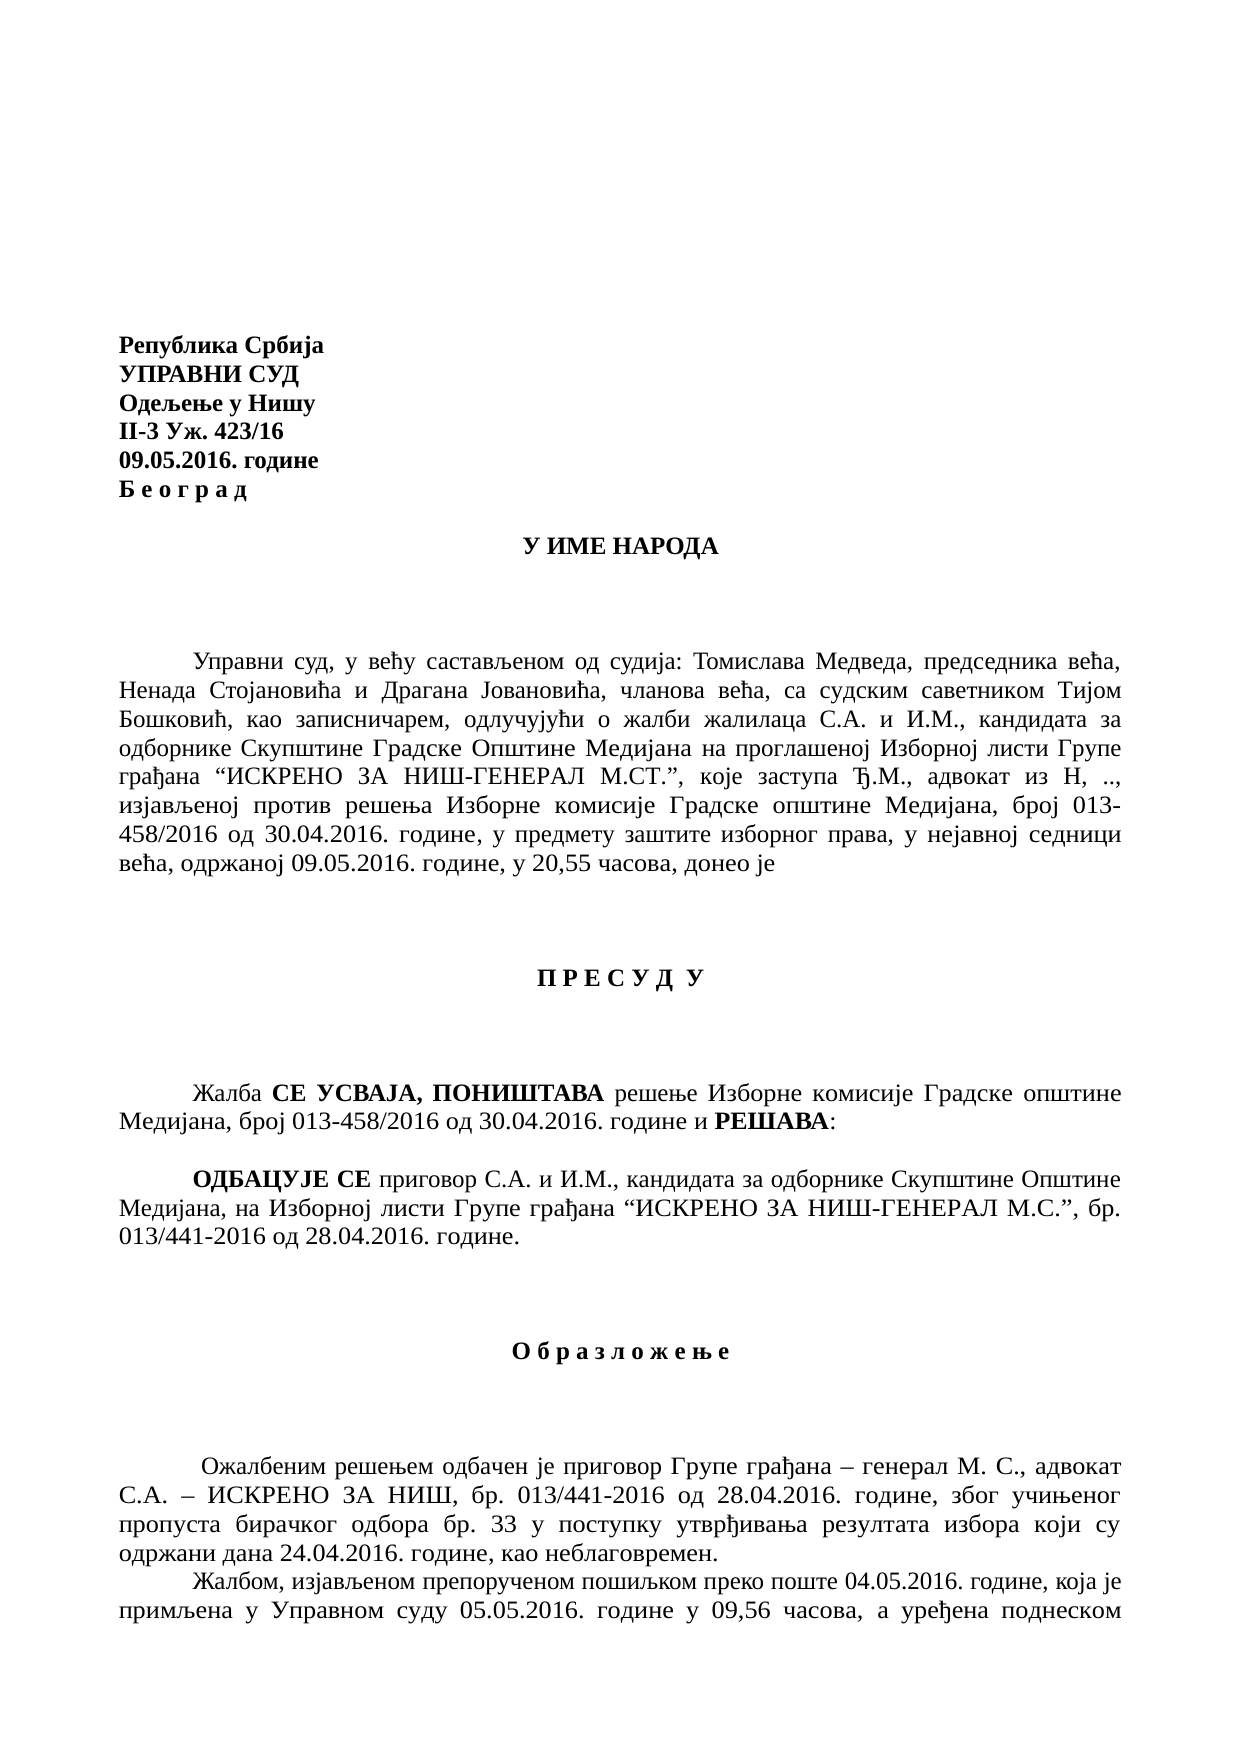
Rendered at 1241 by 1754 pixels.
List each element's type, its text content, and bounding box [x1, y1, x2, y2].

text Ожалбеним решењем одбачен је приговор Групе грађана – генерал М. С., адвокат С.А. – ИСКРЕНО ЗА НИШ, бр. 013/441-2016 од 28.04.2016. године, због учињеног пропуста бирачког одбора бр. 33 у поступку утврђивања резултата избора који су одржани дана 24.04.2016. године, као неблаговремен. [118, 1451, 1122, 1566]
text Република Србија [118, 118, 1122, 359]
text О б р а з л о ж е њ е [118, 1336, 1122, 1365]
text ОДБАЦУЈЕ СЕ приговор С.А. и И.М., кандидата за одборнике Скупштине Општине Медијана, на Изборној листи Групе грађана “ИСКРЕНО ЗА НИШ-ГЕНЕРАЛ М.С.”, бр. 013/441-2016 од 28.04.2016. године. [118, 1164, 1122, 1250]
text II-3 Уж. 423/16 [118, 416, 1122, 445]
text Управни суд, у већу састављеном од судија: Томислава Медведа, председника већа, Ненада Стојановића и Драгана Јовановића, чланова већа, са судским саветником Тијом Бошковић, као записничарем, одлучујући о жалби жалилаца С.А. и И.М., кандидата за одборнике Скупштине Градске Општине Медијана на проглашеној Изборној листи Групе грађана “ИСКРЕНО ЗА НИШ-ГЕНЕРАЛ М.СТ.”, које заступа Ђ.М., адвокат из Н, .., изјављеној против решења Изборне комисије Градске општине Медијана, број 013-458/2016 од 30.04.2016. године, у предмету заштите изборног права, у нејавној седници већа, одржаној 09.05.2016. године, у 20,55 часова, донео је [118, 646, 1122, 876]
text Одељење у Нишу [118, 388, 1122, 416]
text У ИМЕ НАРОДА [118, 531, 1122, 560]
text УПРАВНИ СУД [118, 359, 1122, 388]
text Жалба СЕ УСВАЈА, ПОНИШТАВА решење Изборне комисије Градске општине Медијана, број 013-458/2016 од 30.04.2016. године и РЕШАВА: [118, 1078, 1122, 1135]
text Жалбом, изјављеном препорученом пошиљком преко поште 04.05.2016. године, која је примљена у Управном суду 05.05.2016. године у 09,56 часова, а уређена поднеском [118, 1566, 1122, 1624]
text П Р Е С У Д У [118, 963, 1122, 991]
text Б е о г р а д [118, 474, 1122, 503]
text 09.05.2016. године [118, 445, 1122, 474]
